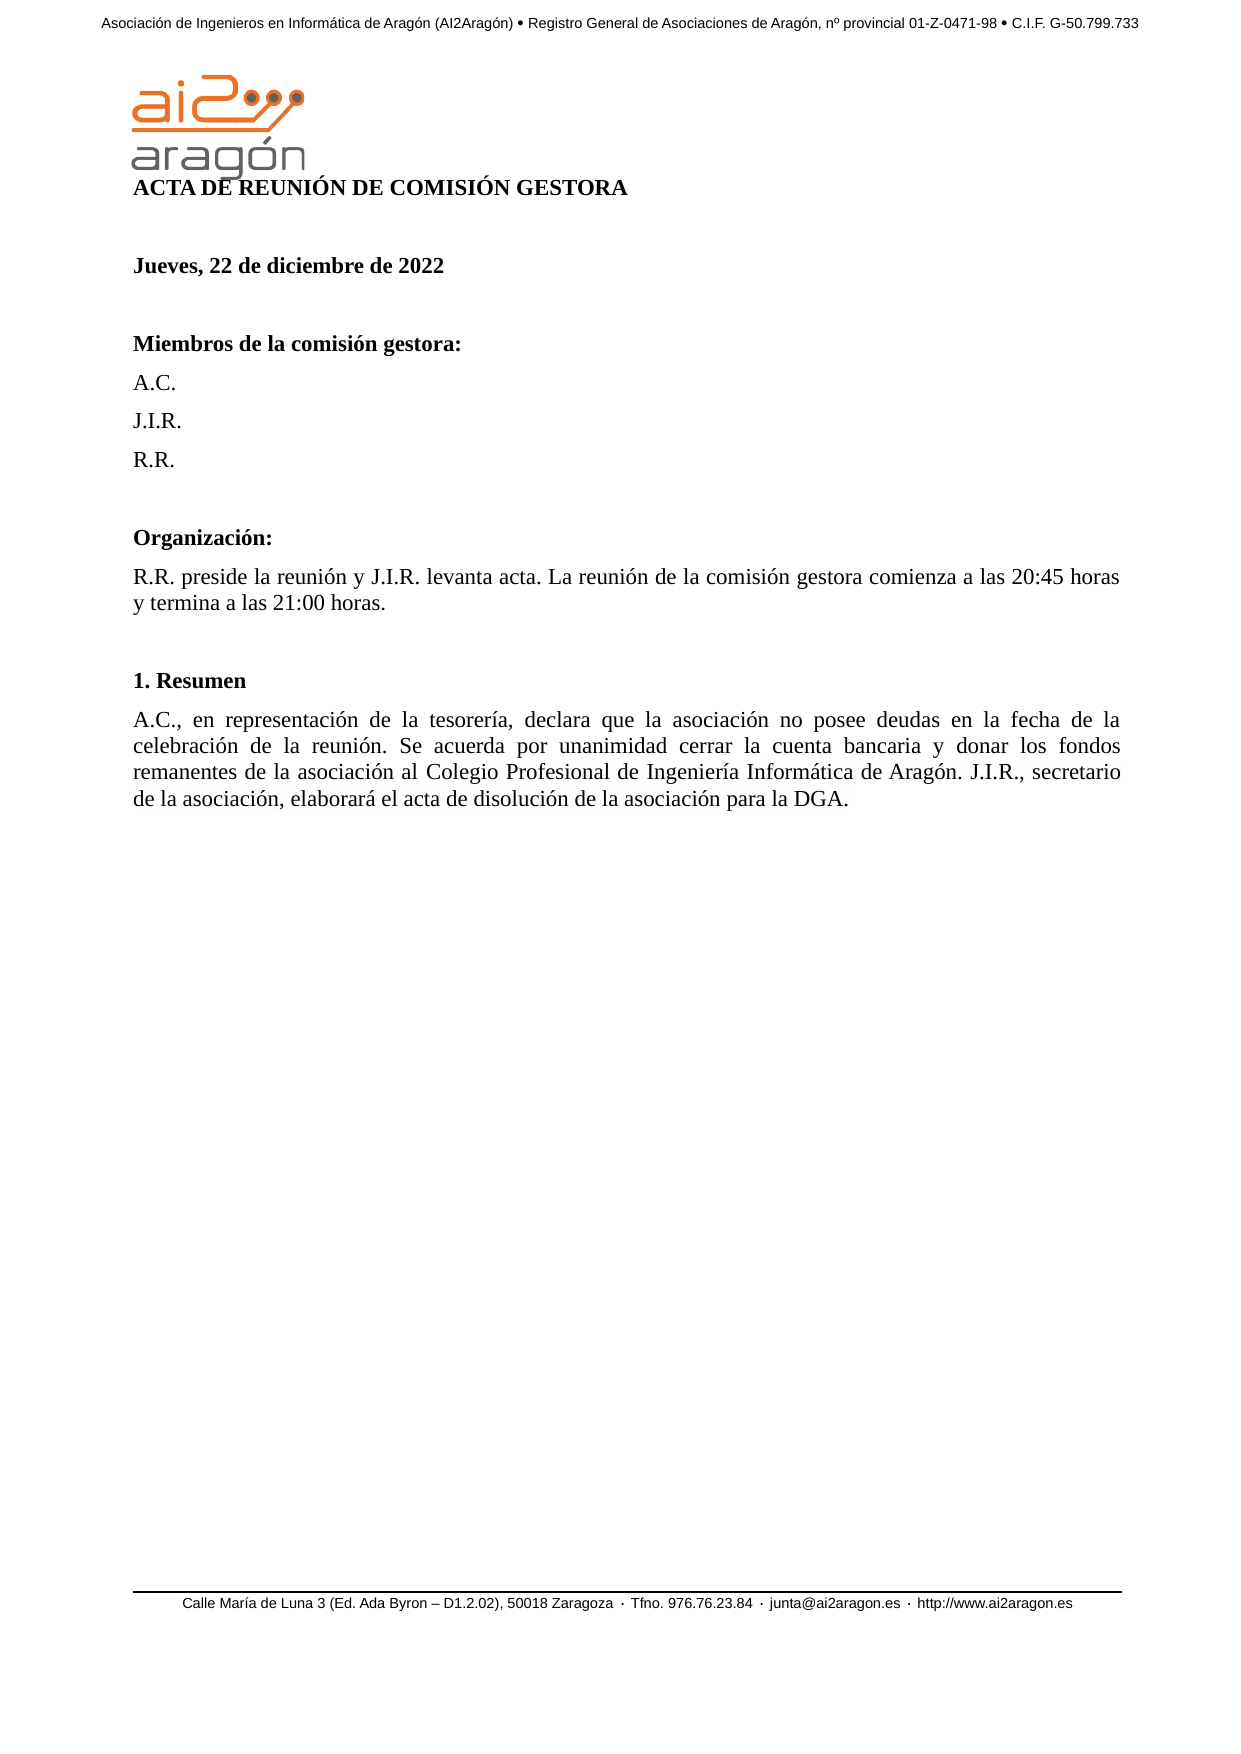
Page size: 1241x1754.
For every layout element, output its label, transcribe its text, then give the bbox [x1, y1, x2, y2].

text A.C. [133, 368, 1122, 395]
text R.R. preside la reunión y J.I.R. levanta acta. La reunión de la comisión gestora comienza a las 20:45 horas y termina a las 21:00 horas. [133, 563, 1122, 616]
text J.I.R. [133, 407, 1122, 434]
text ACTA DE REUNIÓN DE COMISIÓN GESTORA [133, 174, 1122, 201]
text [0, 0, 1240, 59]
text Jueves, 22 de diciembre de 2022 [133, 252, 1122, 278]
text Miembros de la comisión gestora: [133, 330, 1122, 356]
text Organización: [133, 524, 1122, 550]
text A.C., en representación de la tesorería, declara que la asociación no posee deudas en la fecha de la celebración de la reunión. Se acuerda por unanimidad cerrar la cuenta bancaria y donar los fondos remanentes de la asociación al Colegio Profesional de Ingeniería Informática de Aragón. J.I.R., secretario de la asociación, elaborará el acta de disolución de la asociación para la DGA. [133, 706, 1122, 811]
text R.R. [133, 446, 1122, 473]
text Asociación de Ingenieros en Informática de Aragón (AI2Aragón)  Registro General de Asociaciones de Aragón, nº provincial 01-Z-0471-98  C.I.F. G-50.799.733 [7, 15, 1233, 32]
text 1. Resumen [133, 667, 1122, 693]
